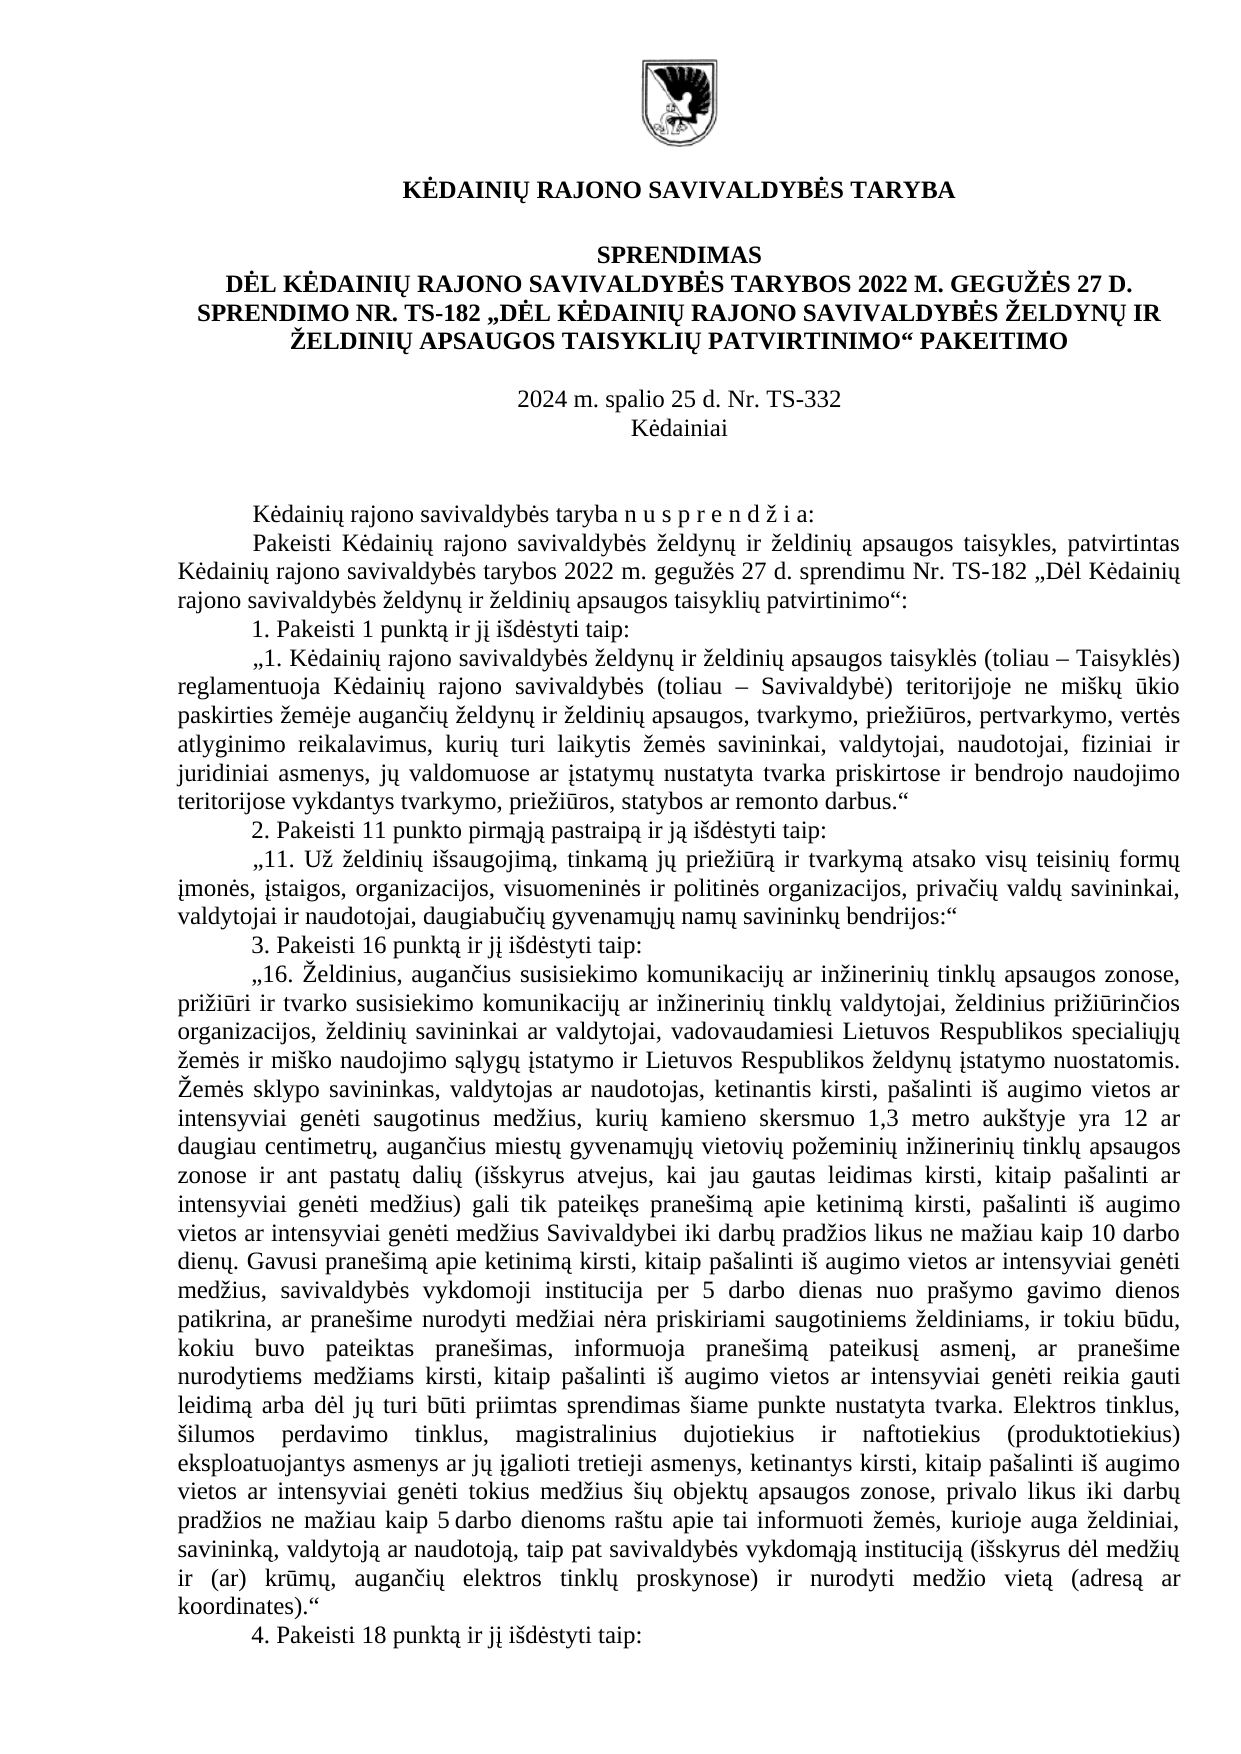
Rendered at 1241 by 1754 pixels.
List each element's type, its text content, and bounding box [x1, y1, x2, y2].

text Kėdainių rajono savivaldybės taryba n u s p r e n d ž i a: [177, 499, 1181, 528]
text „11. Už želdinių išsaugojimą, tinkamą jų priežiūrą ir tvarkymą atsako visų teisinių formų įmonės, įstaigos, organizacijos, visuomeninės ir politinės organizacijos, privačių valdų savininkai, valdytojai ir naudotojai, daugiabučių gyvenamųjų namų savininkų bendrijos:“ [177, 844, 1181, 930]
text „16. Želdinius, augančius susisiekimo komunikacijų ar inžinerinių tinklų apsaugos zonose, prižiūri ir tvarko susisiekimo komunikacijų ar inžinerinių tinklų valdytojai, želdinius prižiūrinčios organizacijos, želdinių savininkai ar valdytojai, vadovaudamiesi Lietuvos Respublikos specialiųjų žemės ir miško naudojimo sąlygų įstatymo ir Lietuvos Respublikos želdynų įstatymo nuostatomis. Žemės sklypo savininkas, valdytojas ar naudotojas, ketinantis kirsti, pašalinti iš augimo vietos ar intensyviai genėti saugotinus medžius, kurių kamieno skersmuo 1,3 metro aukštyje yra 12 ar daugiau centimetrų, augančius miestų gyvenamųjų vietovių požeminių inžinerinių tinklų apsaugos zonose ir ant pastatų dalių (išskyrus atvejus, kai jau gautas leidimas kirsti, kitaip pašalinti ar intensyviai genėti medžius) gali tik pateikęs pranešimą apie ketinimą kirsti, pašalinti iš augimo vietos ar intensyviai genėti medžius Savivaldybei iki darbų pradžios likus ne mažiau kaip 10 darbo dienų. Gavusi pranešimą apie ketinimą kirsti, kitaip pašalinti iš augimo vietos ar intensyviai genėti medžius, savivaldybės vykdomoji institucija per 5 darbo dienas nuo prašymo gavimo dienos patikrina, ar pranešime nurodyti medžiai nėra priskiriami saugotiniems želdiniams, ir tokiu būdu, kokiu buvo pateiktas pranešimas, informuoja pranešimą pateikusį asmenį, ar pranešime nurodytiems medžiams kirsti, kitaip pašalinti iš augimo vietos ar intensyviai genėti reikia gauti leidimą arba dėl jų turi būti priimtas sprendimas šiame punkte nustatyta tvarka. Elektros tinklus, šilumos perdavimo tinklus, magistralinius dujotiekius ir naftotiekius (produktotiekius) eksploatuojantys asmenys ar jų įgalioti tretieji asmenys, ketinantys kirsti, kitaip pašalinti iš augimo vietos ar intensyviai genėti tokius medžius šių objektų apsaugos zonose, privalo likus iki darbų pradžios ne mažiau kaip 5 darbo dienoms raštu apie tai informuoti žemės, kurioje auga želdiniai, savininką, valdytoją ar naudotoją, taip pat savivaldybės vykdomąją instituciją (išskyrus dėl medžių ir (ar) krūmų, augančių elektros tinklų proskynose) ir nurodyti medžio vietą (adresą ar koordinates).“ [177, 959, 1181, 1620]
text 4. Pakeisti 18 punktą ir jį išdėstyti taip: [251, 1620, 1181, 1649]
text SPRENDIMAS [177, 240, 1181, 269]
text 1. Pakeisti 1 punktą ir jį išdėstyti taip: [251, 614, 1181, 643]
text KĖDAINIŲ RAJONO SAVIVALDYBĖS TARYBA [177, 175, 1181, 204]
text 2024 m. spalio 25 d. Nr. TS-332 [177, 384, 1181, 413]
text Pakeisti Kėdainių rajono savivaldybės želdynų ir želdinių apsaugos taisykles, patvirtintas Kėdainių rajono savivaldybės tarybos 2022 m. gegužės 27 d. sprendimu Nr. TS-182 „Dėl Kėdainių rajono savivaldybės želdynų ir želdinių apsaugos taisyklių patvirtinimo“: [177, 528, 1181, 614]
text „1. Kėdainių rajono savivaldybės želdynų ir želdinių apsaugos taisyklės (toliau – Taisyklės) reglamentuoja Kėdainių rajono savivaldybės (toliau – Savivaldybė) teritorijoje ne miškų ūkio paskirties žemėje augančių želdynų ir želdinių apsaugos, tvarkymo, priežiūros, pertvarkymo, vertės atlyginimo reikalavimus, kurių turi laikytis žemės savininkai, valdytojai, naudotojai, fiziniai ir juridiniai asmenys, jų valdomuose ar įstatymų nustatyta tvarka priskirtose ir bendrojo naudojimo teritorijose vykdantys tvarkymo, priežiūros, statybos ar remonto darbus.“ [177, 643, 1181, 815]
text 2. Pakeisti 11 punkto pirmąją pastraipą ir ją išdėstyti taip: [251, 815, 1181, 844]
subtitle Kėdainiai [177, 413, 1181, 441]
text DĖL KĖDAINIŲ RAJONO SAVIVALDYBĖS TARYBOS 2022 M. GEGUŽĖS 27 D. SPRENDIMO NR. TS-182 „DĖL KĖDAINIŲ RAJONO SAVIVALDYBĖS ŽELDYNŲ IR ŽELDINIŲ APSAUGOS TAISYKLIŲ PATVIRTINIMO“ PAKEITIMO [177, 269, 1181, 355]
text 3. Pakeisti 16 punktą ir jį išdėstyti taip: [251, 930, 1181, 959]
